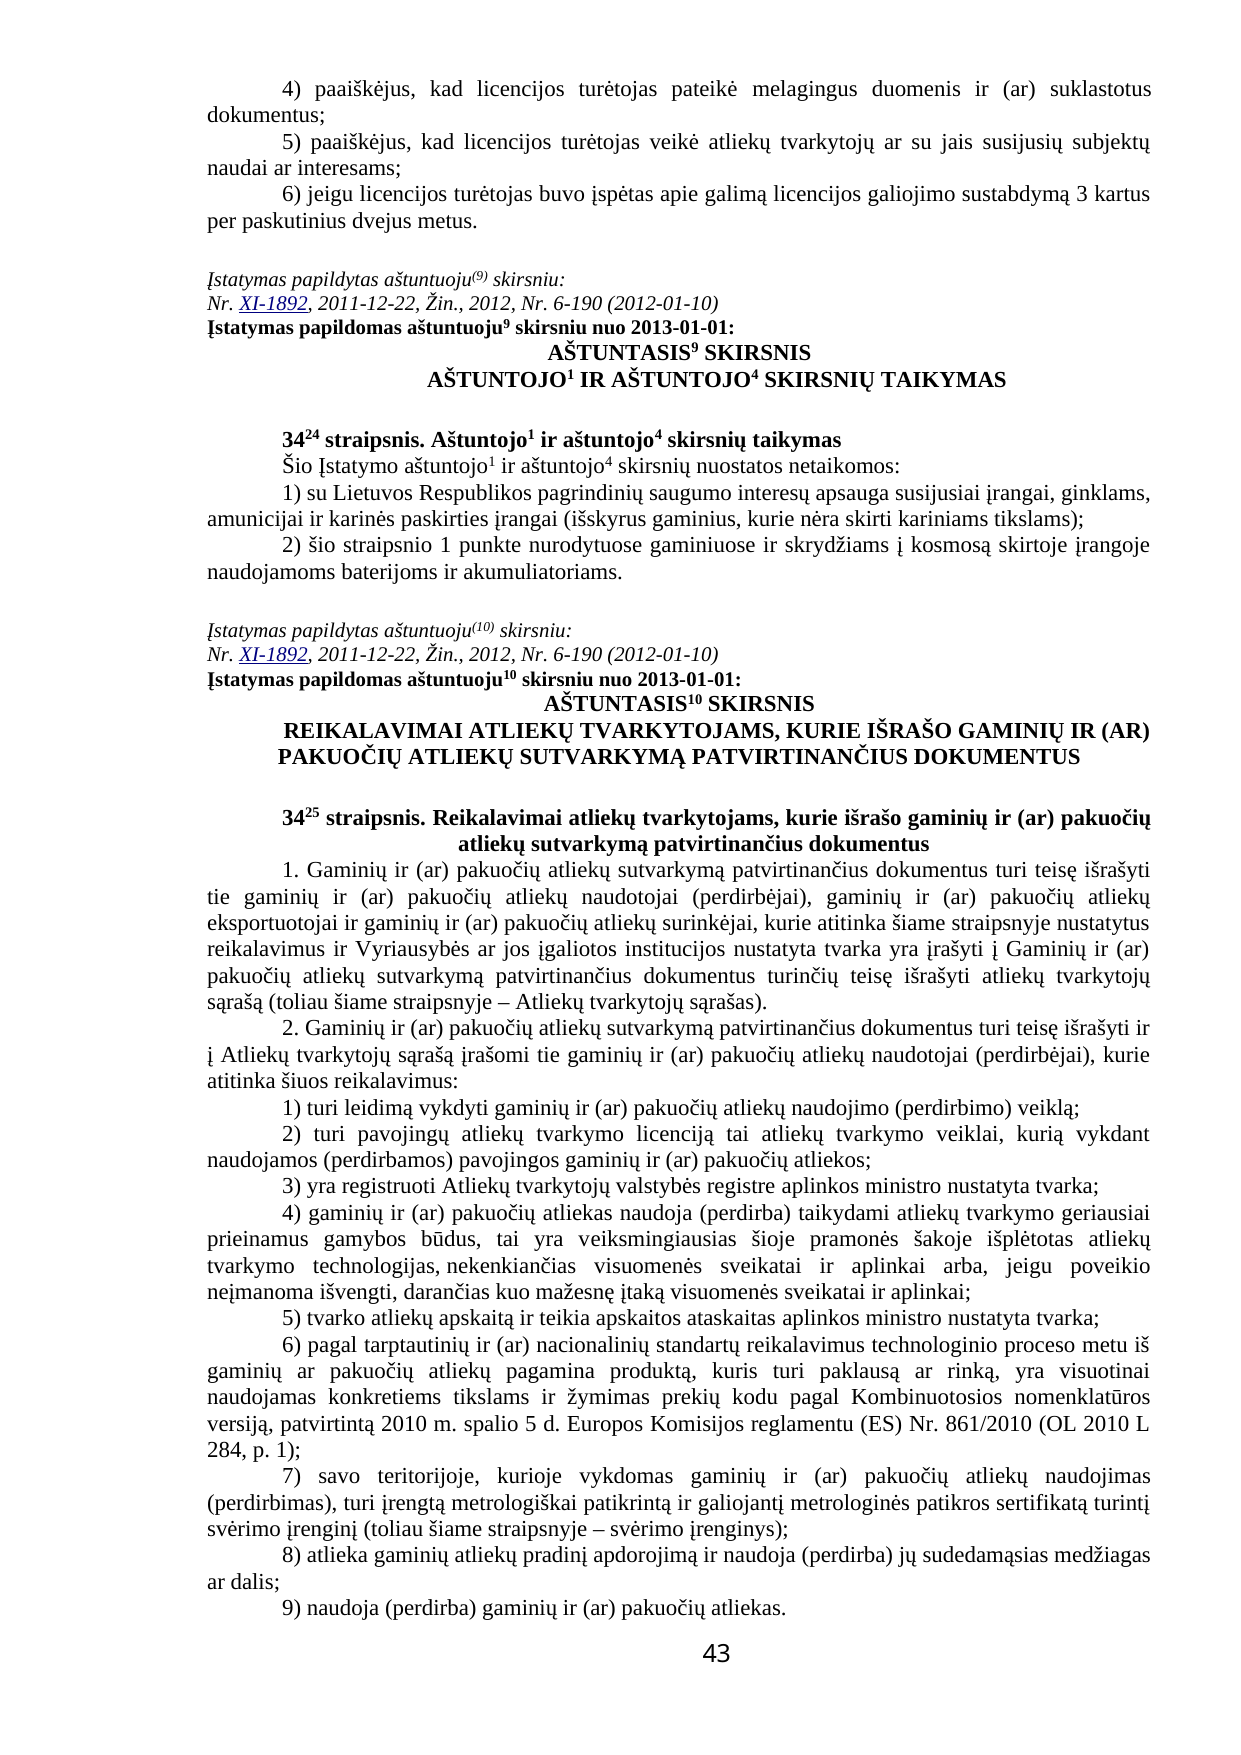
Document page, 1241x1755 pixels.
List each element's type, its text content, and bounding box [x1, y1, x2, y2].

text 1. Gaminių ir (ar) pakuočių atliekų sutvarkymą patvirtinančius dokumentus turi teisę išrašyti tie gaminių ir (ar) pakuočių atliekų naudotojai (perdirbėjai), gaminių ir (ar) pakuočių atliekų eksportuotojai ir gaminių ir (ar) pakuočių atliekų surinkėjai, kurie atitinka šiame straipsnyje nustatytus reikalavimus ir Vyriausybės ar jos įgaliotos institucijos nustatyta tvarka yra įrašyti į Gaminių ir (ar) pakuočių atliekų sutvarkymą patvirtinančius dokumentus turinčių teisę išrašyti atliekų tvarkytojų sąrašą (toliau šiame straipsnyje – Atliekų tvarkytojų sąrašas). [207, 856, 1152, 1014]
text 5) tvarko atliekų apskaitą ir teikia apskaitos ataskaitas aplinkos ministro nustatyta tvarka; [207, 1304, 1152, 1331]
text 5) paaiškėjus, kad licencijos turėtojas veikė atliekų tvarkytojų ar su jais susijusių subjektų naudai ar interesams; [207, 128, 1152, 180]
text 4) paaiškėjus, kad licencijos turėtojas pateikė melagingus duomenis ir (ar) suklastotus dokumentus; [207, 75, 1152, 128]
text Šio Įstatymo aštuntojo1 ir aštuntojo4 skirsnių nuostatos netaikomos: [207, 452, 1152, 479]
text Įstatymas papildomas aštuntuoju10 skirsniu nuo 2013-01-01: [207, 666, 1152, 691]
text AŠTUNTASIS10 SKIRSNIS [207, 691, 1152, 717]
text REIKALAVIMAI ATLIEKŲ TVARKYTOJAMS, KURIE IŠRAŠO GAMINIŲ IR (AR) PAKUOČIŲ ATLIEKŲ SUTVARKYMĄ PATVIRTINANČIUS DOKUMENTUS [207, 717, 1152, 769]
text 9) naudoja (perdirba) gaminių ir (ar) pakuočių atliekas. [207, 1594, 1152, 1621]
text 2. Gaminių ir (ar) pakuočių atliekų sutvarkymą patvirtinančius dokumentus turi teisę išrašyti ir į Atliekų tvarkytojų sąrašą įrašomi tie gaminių ir (ar) pakuočių atliekų naudotojai (perdirbėjai), kurie atitinka šiuos reikalavimus: [207, 1014, 1152, 1093]
text AŠTUNTASIS9 SKIRSNIS [207, 339, 1152, 366]
text 7) savo teritorijoje, kurioje vykdomas gaminių ir (ar) pakuočių atliekų naudojimas (perdirbimas), turi įrengtą metrologiškai patikrintą ir galiojantį metrologinės patikros sertifikatą turintį svėrimo įrenginį (toliau šiame straipsnyje – svėrimo įrenginys); [207, 1462, 1152, 1542]
text 4) gaminių ir (ar) pakuočių atliekas naudoja (perdirba) taikydami atliekų tvarkymo geriausiai prieinamus gamybos būdus, tai yra veiksmingiausias šioje pramonės šakoje išplėtotas atliekų tvarkymo technologijas, nekenkiančias visuomenės sveikatai ir aplinkai arba, jeigu poveikio neįmanoma išvengti, darančias kuo mažesnę įtaką visuomenės sveikatai ir aplinkai; [207, 1199, 1152, 1304]
text 2) turi pavojingų atliekų tvarkymo licenciją tai atliekų tvarkymo veiklai, kurią vykdant naudojamos (perdirbamos) pavojingos gaminių ir (ar) pakuočių atliekos; [207, 1120, 1152, 1173]
text 3) yra registruoti Atliekų tvarkytojų valstybės registre aplinkos ministro nustatyta tvarka; [207, 1173, 1152, 1199]
text Nr. XI-1892, 2011-12-22, Žin., 2012, Nr. 6-190 (2012-01-10) [207, 291, 1152, 315]
text 1) su Lietuvos Respublikos pagrindinių saugumo interesų apsauga susijusiai įrangai, ginklams, amunicijai ir karinės paskirties įrangai (išskyrus gaminius, kurie nėra skirti kariniams tikslams); [207, 479, 1152, 532]
text Įstatymas papildytas aštuntuoju(10) skirsniu: [207, 618, 1152, 642]
text Nr. XI-1892, 2011-12-22, Žin., 2012, Nr. 6-190 (2012-01-10) [207, 642, 1152, 666]
text 8) atlieka gaminių atliekų pradinį apdorojimą ir naudoja (perdirba) jų sudedamąsias medžiagas ar dalis; [207, 1542, 1152, 1594]
text 6) jeigu licencijos turėtojas buvo įspėtas apie galimą licencijos galiojimo sustabdymą 3 kartus per paskutinius dvejus metus. [207, 180, 1152, 233]
text Įstatymas papildytas aštuntuoju(9) skirsniu: [207, 267, 1152, 291]
text AŠTUNTOJO1 IR AŠTUNTOJO4 SKIRSNIŲ TAIKYMAS [207, 366, 1152, 392]
text 6) pagal tarptautinių ir (ar) nacionalinių standartų reikalavimus technologinio proceso metu iš gaminių ar pakuočių atliekų pagamina produktą, kuris turi paklausą ar rinką, yra visuotinai naudojamas konkretiems tikslams ir žymimas prekių kodu pagal Kombinuotosios nomenklatūros versiją, patvirtintą 2010 m. spalio 5 d. Europos Komisijos reglamentu (ES) Nr. 861/2010 (OL 2010 L 284, p. 1); [207, 1331, 1152, 1462]
text Įstatymas papildomas aštuntuoju9 skirsniu nuo 2013-01-01: [207, 315, 1152, 339]
text 1) turi leidimą vykdyti gaminių ir (ar) pakuočių atliekų naudojimo (perdirbimo) veiklą; [207, 1093, 1152, 1120]
text 3425 straipsnis. Reikalavimai atliekų tvarkytojams, kurie išrašo gaminių ir (ar) pakuočių atliekų sutvarkymą patvirtinančius dokumentus [282, 804, 1152, 856]
text 3424 straipsnis. Aštuntojo1 ir aštuntojo4 skirsnių taikymas [207, 426, 1152, 452]
text 2) šio straipsnio 1 punkte nurodytuose gaminiuose ir skrydžiams į kosmosą skirtoje įrangoje naudojamoms baterijoms ir akumuliatoriams. [207, 532, 1152, 584]
